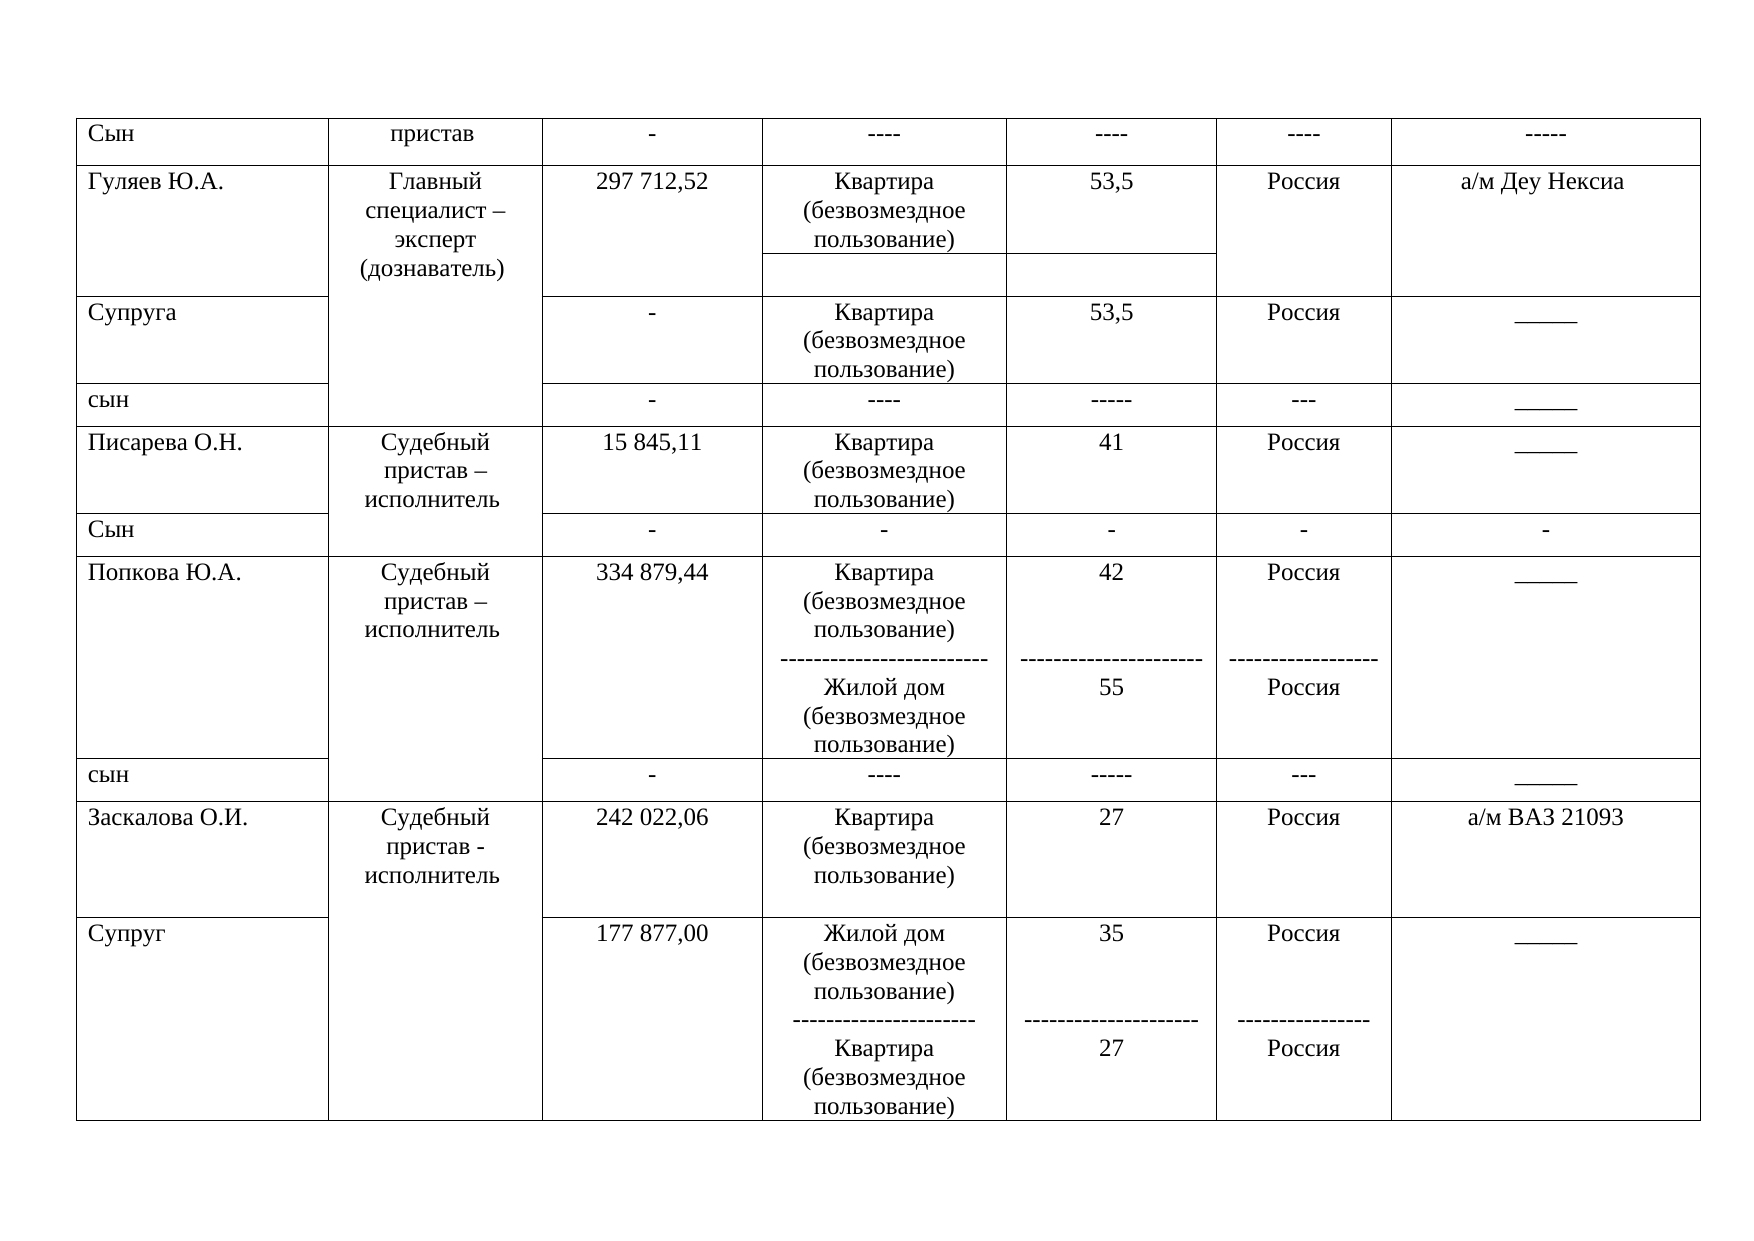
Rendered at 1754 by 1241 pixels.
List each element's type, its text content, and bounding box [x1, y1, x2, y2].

table_cell Квартира (безвозмездное пользование) ------------------------- Жилой дом (безвозмездное пользование) [763, 557, 1006, 758]
table_cell Главный специалист – эксперт (дознаватель) [329, 166, 542, 426]
table_cell --- [1217, 384, 1391, 426]
table_cell ----- [1007, 384, 1216, 426]
table_cell --- [1217, 759, 1391, 801]
table_cell ---- [1217, 119, 1391, 165]
table_cell Гуляев Ю.А. [77, 166, 328, 296]
table_cell - [1392, 514, 1700, 556]
table_cell Супруг [77, 918, 328, 1119]
table_cell ---- [763, 384, 1006, 426]
table_cell ---- [763, 759, 1006, 801]
table_cell - [1007, 514, 1216, 556]
table_cell пристав [329, 119, 542, 165]
table_cell Жилой дом (безвозмездное пользование) ---------------------- Квартира (безвозмездное пользование) [763, 918, 1006, 1119]
table_cell ---- [1007, 119, 1216, 165]
table_cell Россия ------------------ Россия [1217, 557, 1391, 758]
table_cell ---- [763, 119, 1006, 165]
table_cell 35 --------------------- 27 [1007, 918, 1216, 1119]
table_cell 177 877,00 [543, 918, 762, 1119]
table_cell _____ [1392, 297, 1700, 383]
table_cell Россия [1217, 166, 1391, 296]
table_cell ----- [1392, 119, 1700, 165]
table_cell _____ [1392, 384, 1700, 426]
table_cell Судебный пристав – исполнитель [329, 557, 542, 801]
table_cell Судебный пристав - исполнитель [329, 802, 542, 1119]
table_cell сын [77, 384, 328, 426]
table_cell _____ [1392, 557, 1700, 758]
table_cell а/м ВАЗ 21093 [1392, 802, 1700, 917]
table_cell Квартира (безвозмездное пользование) [763, 166, 1006, 253]
table_cell - [1217, 514, 1391, 556]
table_cell 41 [1007, 427, 1216, 513]
table_cell [1007, 254, 1216, 296]
table_cell 42 ---------------------- 55 [1007, 557, 1216, 758]
table_cell _____ [1392, 918, 1700, 1119]
table_cell - [763, 514, 1006, 556]
table_cell 297 712,52 [543, 166, 762, 296]
table_cell Сын [77, 514, 328, 556]
table_cell Квартира (безвозмездное пользование) [763, 427, 1006, 513]
table_cell 242 022,06 [543, 802, 762, 917]
table_cell Сын [77, 119, 328, 165]
table_cell ----- [1007, 759, 1216, 801]
table_cell 27 [1007, 802, 1216, 917]
table_cell Супруга [77, 297, 328, 383]
table_cell - [543, 759, 762, 801]
table_cell _____ [1392, 427, 1700, 513]
table_cell 53,5 [1007, 166, 1216, 253]
table_cell Попкова Ю.А. [77, 557, 328, 758]
table_cell - [543, 384, 762, 426]
table_cell [763, 254, 1006, 296]
table_cell 334 879,44 [543, 557, 762, 758]
table_cell - [543, 514, 762, 556]
table_cell _____ [1392, 759, 1700, 801]
table_cell Судебный пристав – исполнитель [329, 427, 542, 556]
table_cell 53,5 [1007, 297, 1216, 383]
table_cell Квартира (безвозмездное пользование) [763, 297, 1006, 383]
table_cell - [543, 119, 762, 165]
table_cell Россия [1217, 427, 1391, 513]
table_cell а/м Деу Нексиа [1392, 166, 1700, 296]
table_cell 15 845,11 [543, 427, 762, 513]
table_cell Россия [1217, 802, 1391, 917]
table_cell - [543, 297, 762, 383]
table_cell сын [77, 759, 328, 801]
table_cell Писарева О.Н. [77, 427, 328, 513]
table_cell Заскалова О.И. [77, 802, 328, 917]
table_cell Квартира (безвозмездное пользование) [763, 802, 1006, 917]
table_cell Россия ---------------- Россия [1217, 918, 1391, 1119]
table_cell Россия [1217, 297, 1391, 383]
